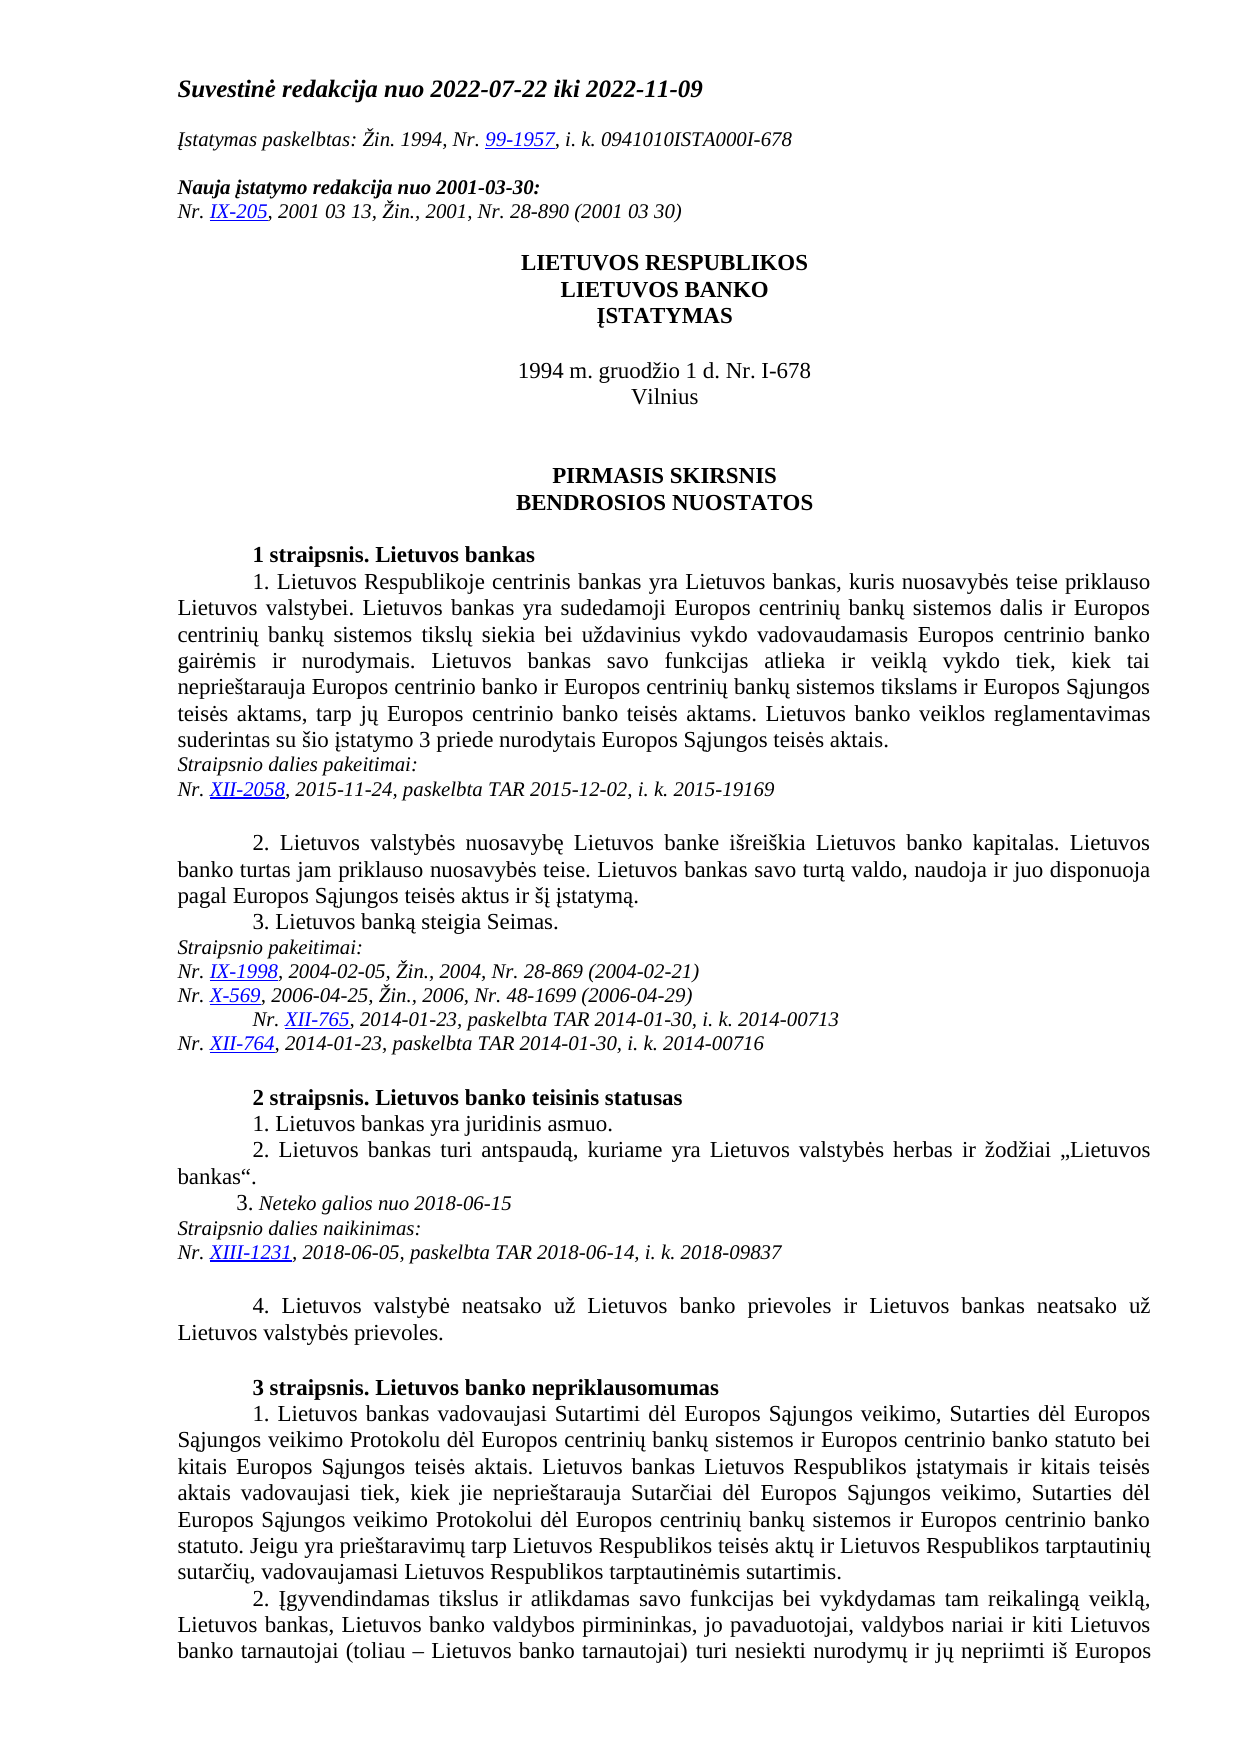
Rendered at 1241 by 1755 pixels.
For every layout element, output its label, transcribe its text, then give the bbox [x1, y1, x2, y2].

text Nr. XII-765, 2014-01-23, paskelbta TAR 2014-01-30, i. k. 2014-00713 [177, 1007, 1152, 1031]
text LIETUVOS RESPUBLIKOS LIETUVOS BANKO ĮSTATYMAS [177, 249, 1152, 357]
text Nr. IX-205, 2001 03 13, Žin., 2001, Nr. 28-890 (2001 03 30) [177, 199, 1152, 223]
text Straipsnio dalies naikinimas: [177, 1216, 1152, 1239]
text Straipsnio dalies pakeitimai: [177, 752, 1152, 776]
text 1994 m. gruodžio 1 d. Nr. I-678 Vilnius [177, 357, 1152, 436]
text Nr. IX-1998, 2004-02-05, Žin., 2004, Nr. 28-869 (2004-02-21) [177, 959, 1152, 983]
text Įstatymas paskelbtas: Žin. 1994, Nr. 99-1957, i. k. 0941010ISTA000I-678 [177, 127, 1152, 151]
text 1. Lietuvos bankas vadovaujasi Sutartimi dėl Europos Sąjungos veikimo, Sutarties dėl Europos Sąjungos veikimo Protokolu dėl Europos centrinių bankų sistemos ir Europos centrinio banko statuto bei kitais Europos Sąjungos teisės aktais. Lietuvos bankas Lietuvos Respublikos įstatymais ir kitais teisės aktais vadovaujasi tiek, kiek jie neprieštarauja Sutarčiai dėl Europos Sąjungos veikimo, Sutarties dėl Europos Sąjungos veikimo Protokolui dėl Europos centrinių bankų sistemos ir Europos centrinio banko statuto. Jeigu yra prieštaravimų tarp Lietuvos Respublikos teisės aktų ir Lietuvos Respublikos tarptautinių sutarčių, vadovaujamasi Lietuvos Respublikos tarptautinėmis sutartimis. [177, 1400, 1152, 1585]
text 1 straipsnis. Lietuvos bankas [177, 542, 1152, 568]
text 2. Įgyvendindamas tikslus ir atlikdamas savo funkcijas bei vykdydamas tam reikalingą veiklą, Lietuvos bankas, Lietuvos banko valdybos pirmininkas, jo pavaduotojai, valdybos nariai ir kiti Lietuvos banko tarnautojai (toliau – Lietuvos banko tarnautojai) turi nesiekti nurodymų ir jų nepriimti iš Europos [177, 1585, 1152, 1664]
text Nauja įstatymo redakcija nuo 2001-03-30: [177, 175, 1152, 199]
text 3. Neteko galios nuo 2018-06-15 [177, 1189, 1152, 1216]
text Straipsnio pakeitimai: [177, 935, 1152, 959]
text 2. Lietuvos valstybės nuosavybę Lietuvos banke išreiškia Lietuvos banko kapitalas. Lietuvos banko turtas jam priklauso nuosavybės teise. Lietuvos bankas savo turtą valdo, naudoja ir juo disponuoja pagal Europos Sąjungos teisės aktus ir šį įstatymą. [177, 829, 1152, 908]
text Suvestinė redakcija nuo 2022-07-22 iki 2022-11-09 [177, 74, 1152, 103]
text BENDROSIOS NUOSTATOS [177, 489, 1152, 515]
text 3 straipsnis. Lietuvos banko nepriklausomumas [177, 1374, 1152, 1400]
text 1. Lietuvos Respublikoje centrinis bankas yra Lietuvos bankas, kuris nuosavybės teise priklauso Lietuvos valstybei. Lietuvos bankas yra sudedamoji Europos centrinių bankų sistemos dalis ir Europos centrinių bankų sistemos tikslų siekia bei uždavinius vykdo vadovaudamasis Europos centrinio banko gairėmis ir nurodymais. Lietuvos bankas savo funkcijas atlieka ir veiklą vykdo tiek, kiek tai neprieštarauja Europos centrinio banko ir Europos centrinių bankų sistemos tikslams ir Europos Sąjungos teisės aktams, tarp jų Europos centrinio banko teisės aktams. Lietuvos banko veiklos reglamentavimas suderintas su šio įstatymo 3 priede nurodytais Europos Sąjungos teisės aktais. [177, 568, 1152, 752]
subtitle PIRMASIS SKIRSNIS [177, 462, 1152, 489]
text 4. Lietuvos valstybė neatsako už Lietuvos banko prievoles ir Lietuvos bankas neatsako už Lietuvos valstybės prievoles. [177, 1292, 1152, 1345]
text 2. Lietuvos bankas turi antspaudą, kuriame yra Lietuvos valstybės herbas ir žodžiai „Lietuvos bankas“. [177, 1136, 1152, 1189]
text Nr. X-569, 2006-04-25, Žin., 2006, Nr. 48-1699 (2006-04-29) [177, 983, 1152, 1007]
text 2 straipsnis. Lietuvos banko teisinis statusas [177, 1084, 1152, 1110]
text Nr. XII-2058, 2015-11-24, paskelbta TAR 2015-12-02, i. k. 2015-19169 [177, 776, 1152, 801]
text Nr. XII-764, 2014-01-23, paskelbta TAR 2014-01-30, i. k. 2014-00716 [177, 1031, 1152, 1055]
text Nr. XIII-1231, 2018-06-05, paskelbta TAR 2018-06-14, i. k. 2018-09837 [177, 1239, 1152, 1264]
text 1. Lietuvos bankas yra juridinis asmuo. [177, 1110, 1152, 1136]
text 3. Lietuvos banką steigia Seimas. [177, 908, 1152, 935]
